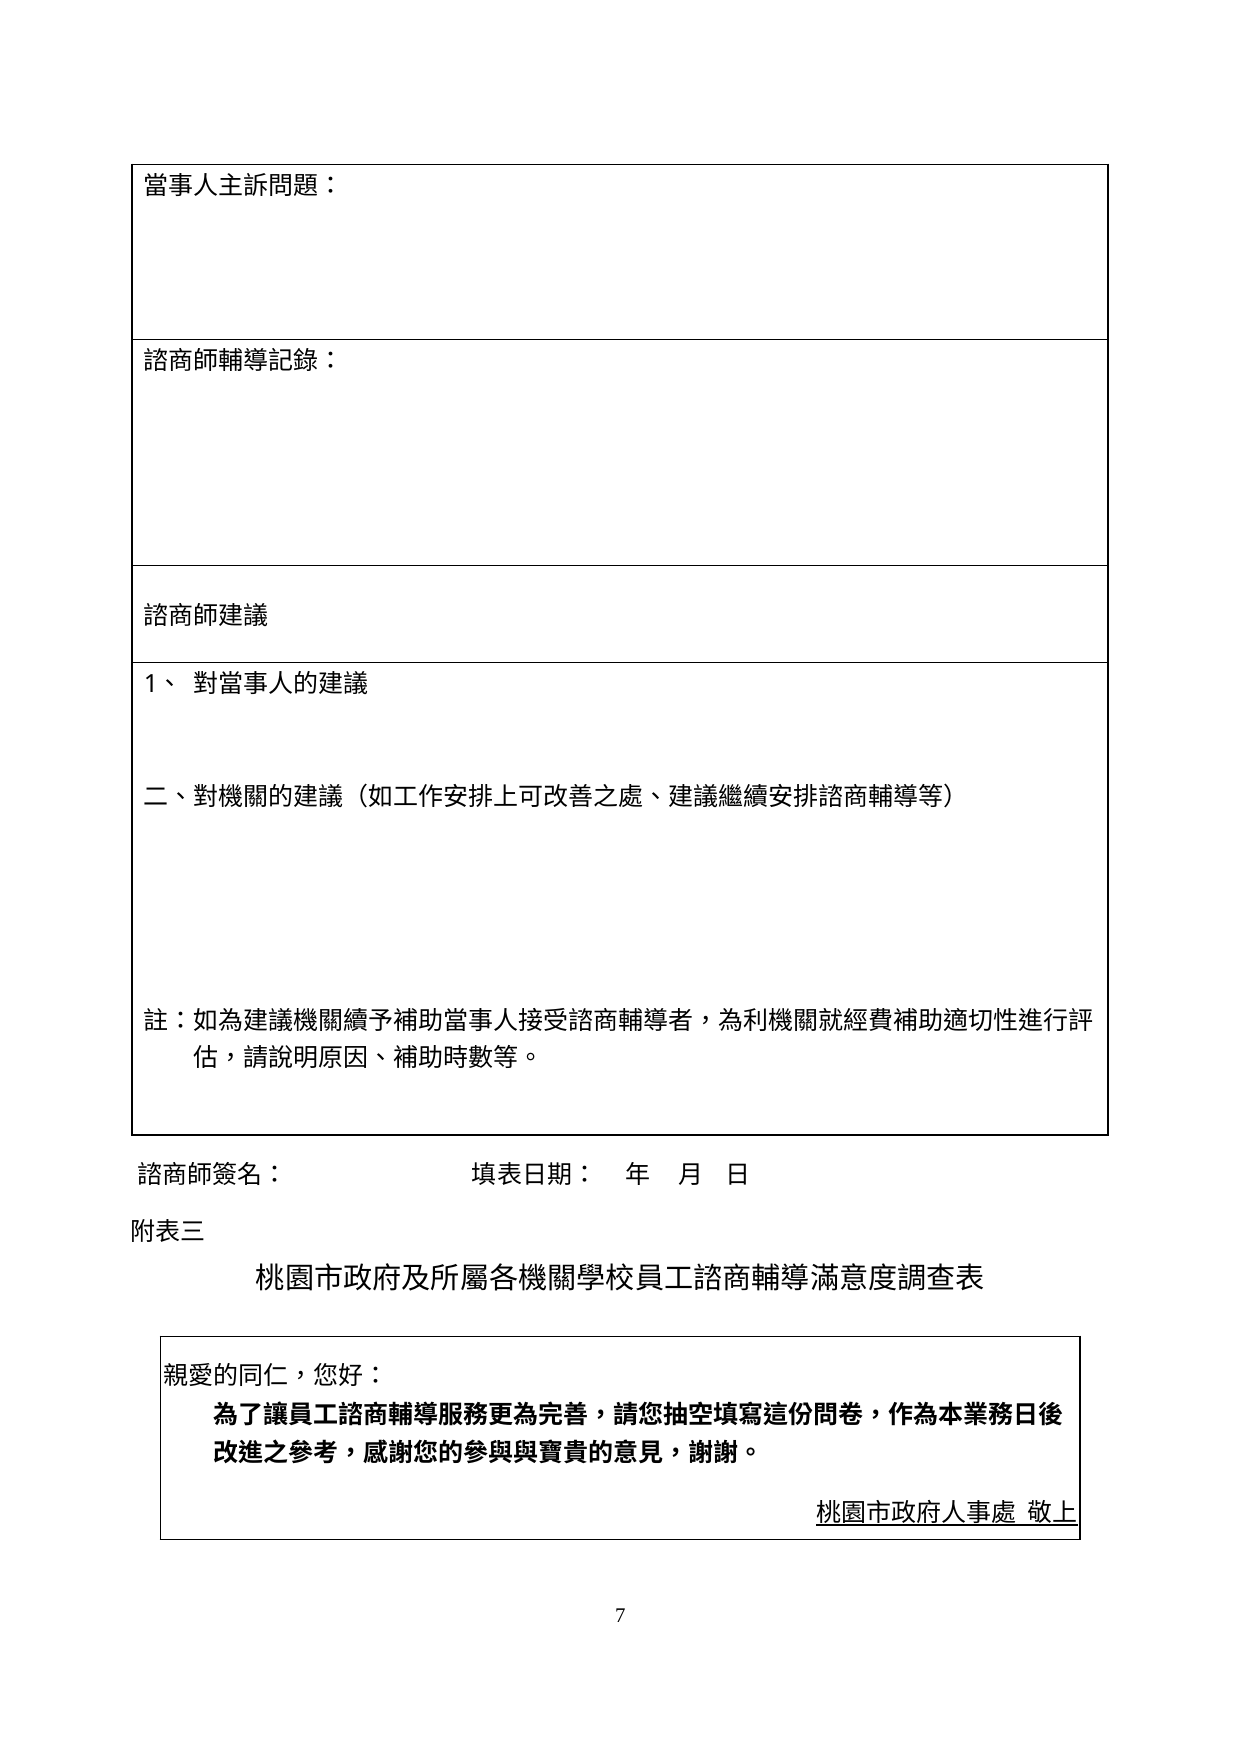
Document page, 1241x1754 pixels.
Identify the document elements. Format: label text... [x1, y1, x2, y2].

table_cell 諮商師建議 [133, 566, 1107, 662]
text 桃園市政府及所屬各機關學校員工諮商輔導滿意度調查表 [148, 1248, 1092, 1298]
text 諮商師簽名： 填表日期： 年 月 日 [91, 1154, 1092, 1192]
table_header 親愛的同仁，您好： 為了讓員工諮商輔導服務更為完善，請您抽空填寫這份問卷，作為本業務日後改進之參考，感謝您的參與與寶貴的意見，謝謝。 桃園市政府人事處 敬上 [161, 1337, 1079, 1539]
table_cell 諮商師輔導記錄： [133, 340, 1107, 564]
table_cell 當事人主訴問題： [133, 165, 1107, 338]
table_cell 對當事人的建議 二、對機關的建議（如工作安排上可改善之處、建議繼續安排諮商輔導等） 註：如為建議機關續予補助當事人接受諮商輔導者，為利機關就經費補助適切性進行評估，請說明原因、補助時數等。 [133, 663, 1107, 1133]
text 附表三 [91, 1211, 1092, 1248]
